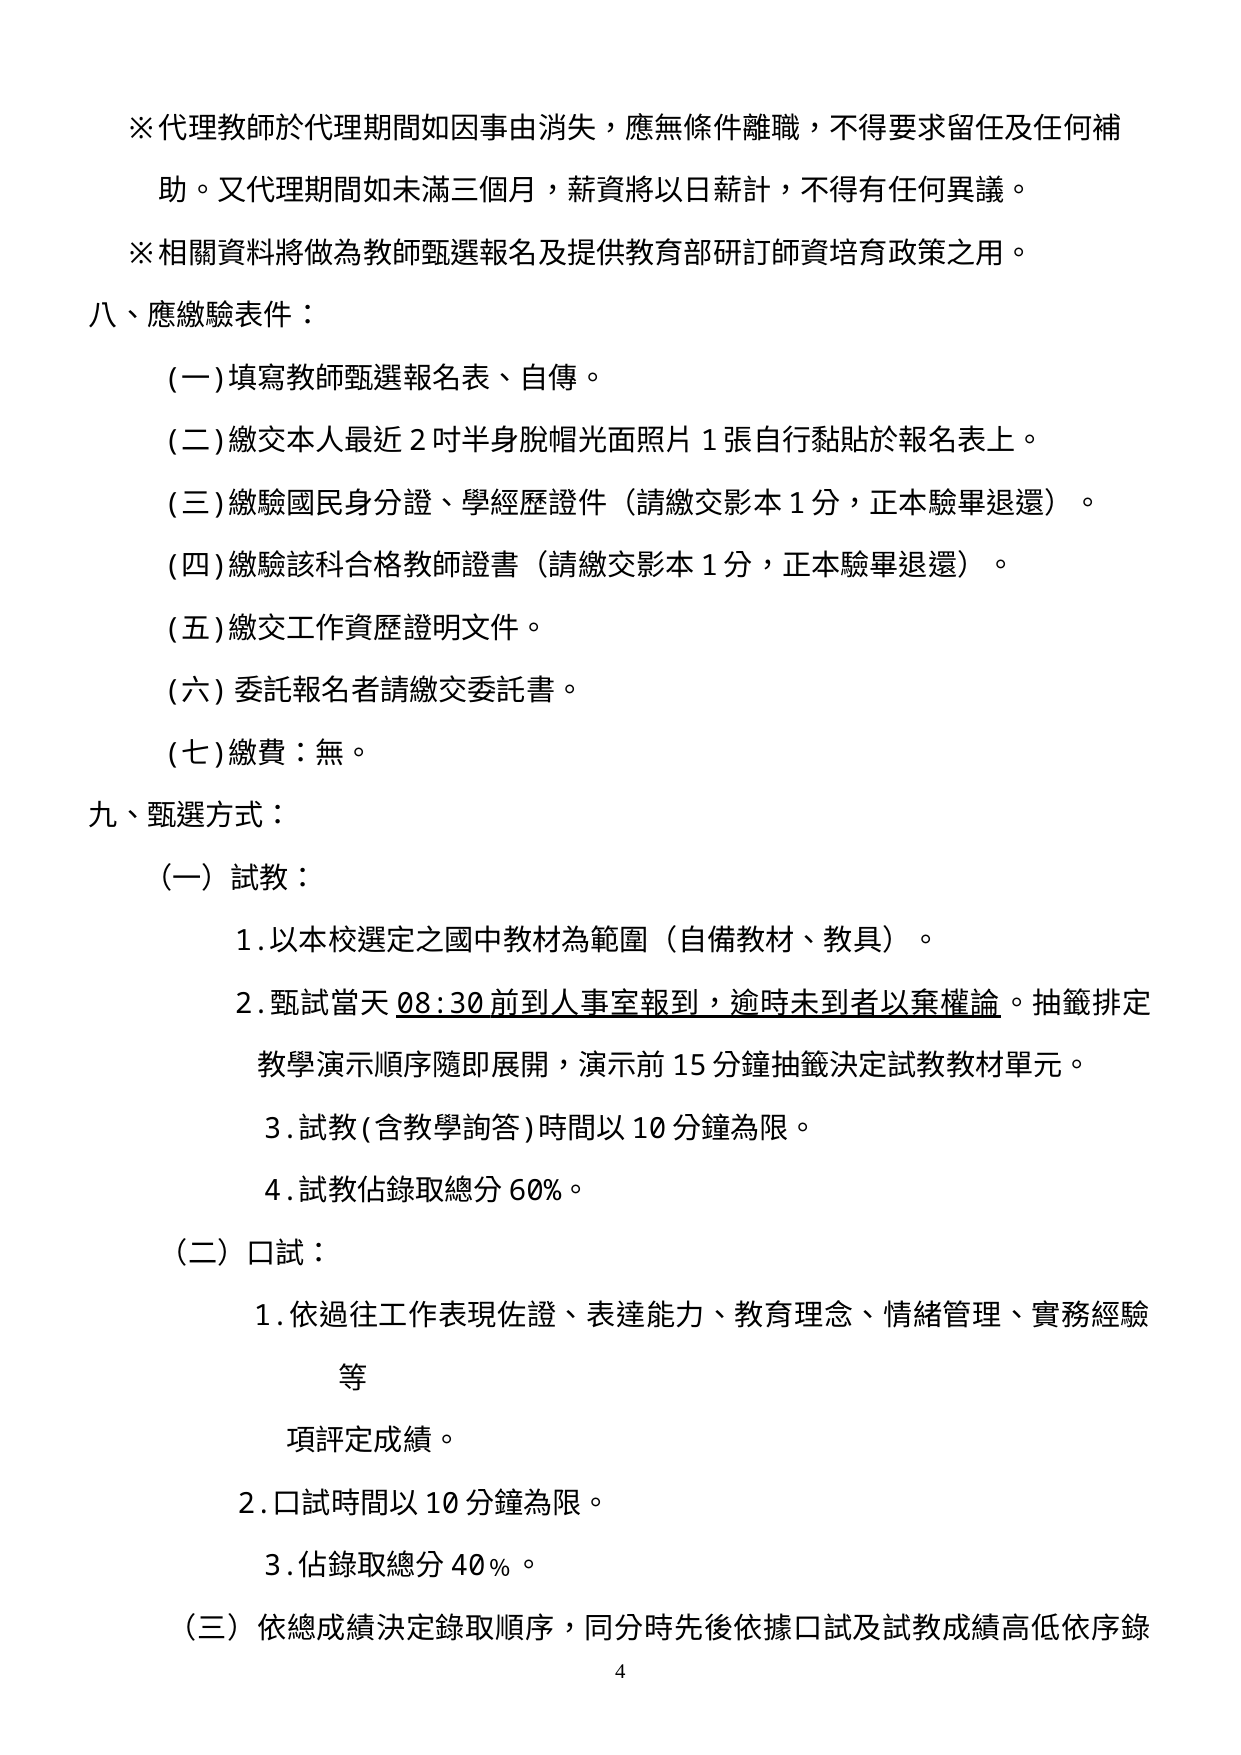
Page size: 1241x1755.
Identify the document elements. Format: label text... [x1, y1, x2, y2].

text (三)繳驗國民身分證、學經歷證件（請繳交影本1分，正本驗畢退還）。 [164, 459, 1152, 521]
text 2.口試時間以10分鐘為限。 [89, 1459, 1152, 1521]
text 項評定成績。 [164, 1396, 1152, 1459]
text （三）依總成績決定錄取順序，同分時先後依據口試及試教成績高低依序錄 [89, 1584, 1152, 1646]
text ※代理教師於代理期間如因事由消失，應無條件離職，不得要求留任及任何補 [89, 84, 1152, 146]
text 助。又代理期間如未滿三個月，薪資將以日薪計，不得有任何異議。 [89, 146, 1152, 209]
text 3.試教(含教學詢答)時間以10分鐘為限。 [89, 1084, 1152, 1146]
text (四)繳驗該科合格教師證書（請繳交影本1分，正本驗畢退還）。 [164, 521, 1152, 584]
text (二)繳交本人最近2吋半身脫帽光面照片1張自行黏貼於報名表上。 [164, 396, 1152, 459]
text （一）試教： [114, 834, 1152, 896]
text 2.甄試當天08:30前到人事室報到，逾時未到者以棄權論。抽籤排定教學演示順序隨即展開，演示前15分鐘抽籤決定試教教材單元。 [234, 959, 1152, 1084]
text 1.以本校選定之國中教材為範圍（自備教材、教具）。 [89, 896, 1152, 959]
text 八、應繳驗表件： [89, 271, 1152, 334]
text (五)繳交工作資歷證明文件。 [164, 584, 1152, 646]
text (一)填寫教師甄選報名表、自傳。 [164, 334, 1152, 396]
text (七)繳費：無。 [164, 709, 1152, 771]
text 4.試教佔錄取總分60%。 [89, 1146, 1152, 1209]
text 九、甄選方式： [89, 771, 1152, 834]
text (六) 委託報名者請繳交委託書。 [164, 646, 1152, 709]
text 1.依過往工作表現佐證、表達能力、教育理念、情緒管理、實務經驗等 [164, 1271, 1152, 1396]
text 3.佔錄取總分40﹪。 [89, 1521, 1152, 1584]
text ※相關資料將做為教師甄選報名及提供教育部研訂師資培育政策之用。 [89, 209, 1152, 271]
text （二）口試： [89, 1209, 1152, 1271]
